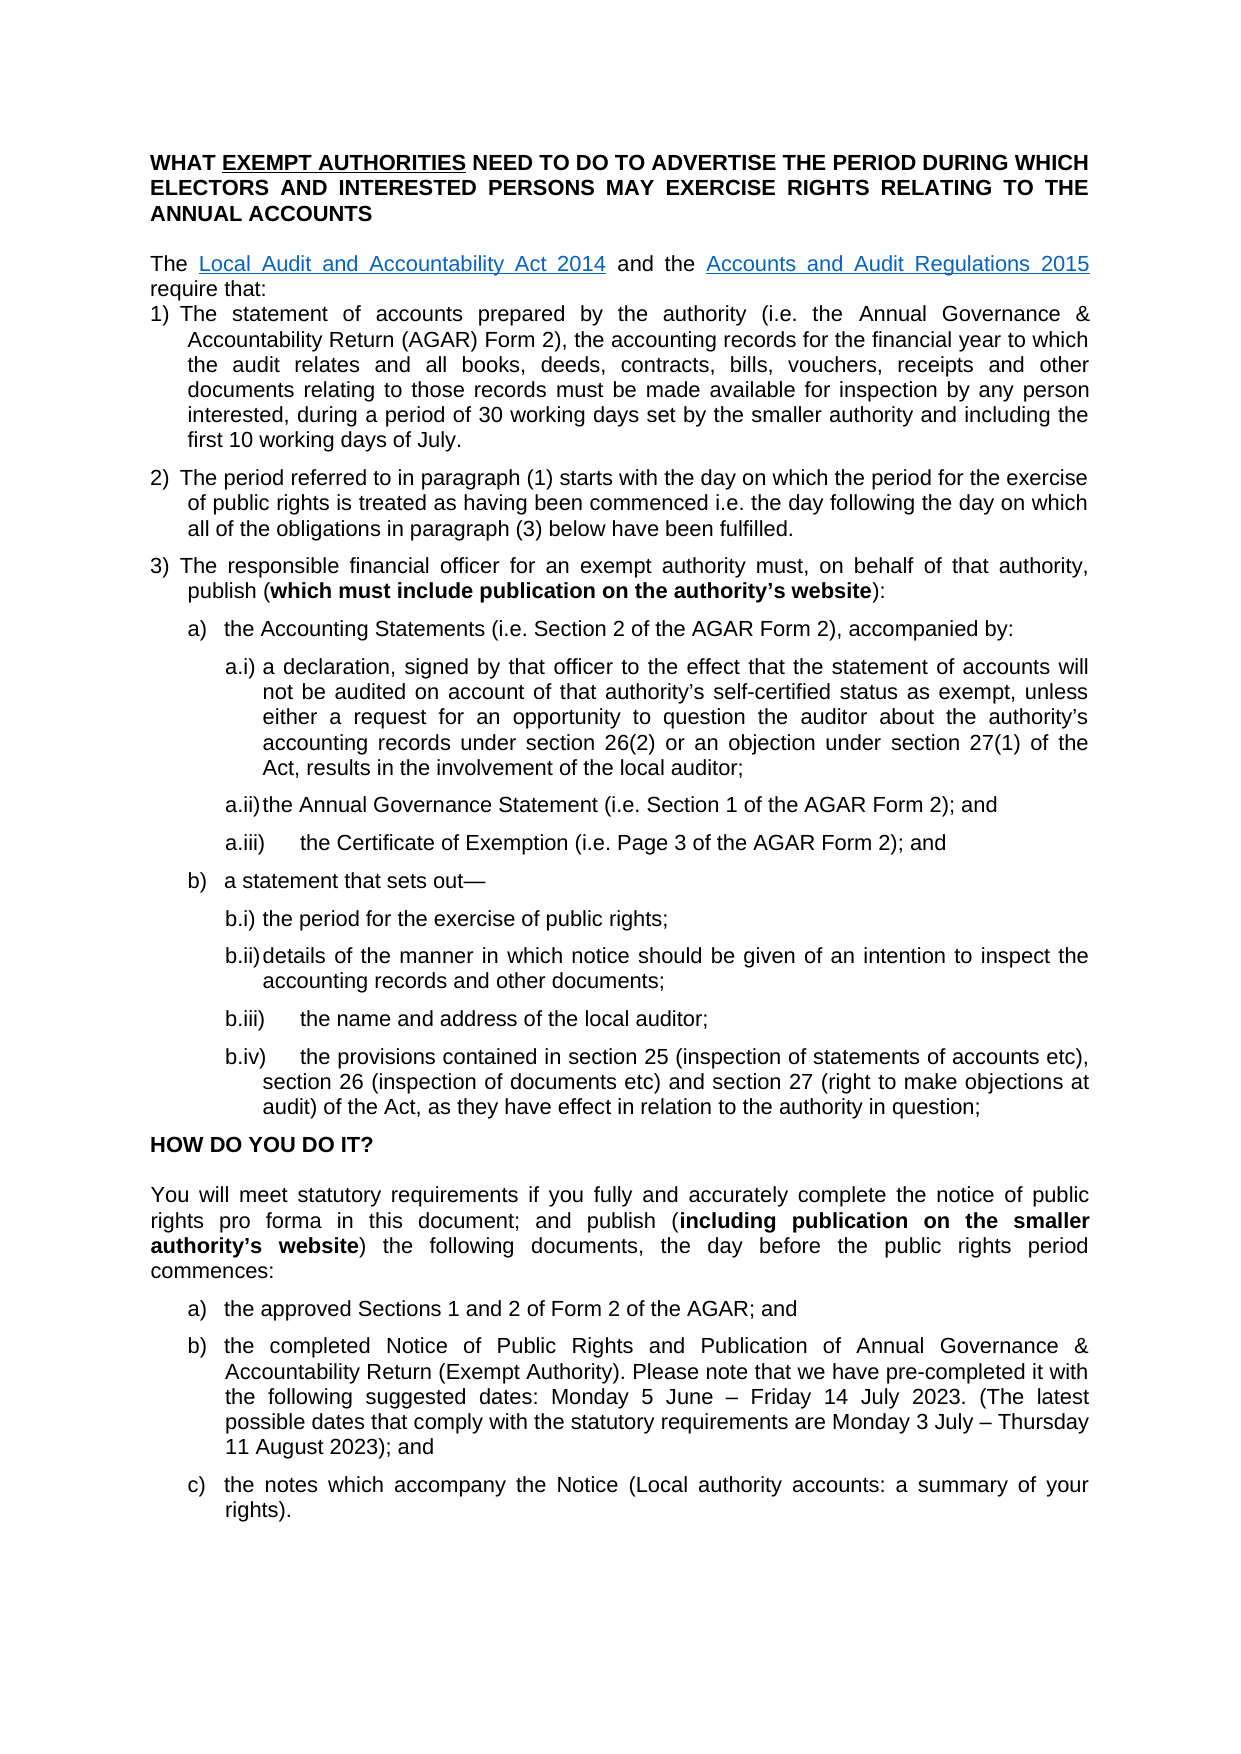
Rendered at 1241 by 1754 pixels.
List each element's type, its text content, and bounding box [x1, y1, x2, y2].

list the Annual Governance Statement (i.e. Section 1 of the AGAR Form 2); and [225, 792, 1090, 817]
list the Accounting Statements (i.e. Section 2 of the AGAR Form 2), accompanied by: [187, 616, 1090, 641]
list The responsible financial officer for an exempt authority must, on behalf of that authority, publish (which must include publication on the authority’s website): [150, 553, 1090, 603]
text WHAT EXEMPT AUTHORITIES NEED TO DO TO ADVERTISE THE PERIOD DURING WHICH ELECTORS AND INTERESTED PERSONS MAY EXERCISE RIGHTS RELATING TO THE ANNUAL ACCOUNTS [150, 150, 1090, 226]
list the name and address of the local auditor; [225, 1006, 1090, 1031]
text The Local Audit and Accountability Act 2014 and the Accounts and Audit Regulations 2015 require that: [150, 251, 1090, 301]
list the completed Notice of Public Rights and Publication of Annual Governance & Accountability Return (Exempt Authority). Please note that we have pre-completed it with the following suggested dates: Monday 5 June – Friday 14 July 2023. (The latest possible dates that comply with the statutory requirements are Monday 3 July – Thursday 11 August 2023); and [187, 1333, 1090, 1459]
list the notes which accompany the Notice (Local authority accounts: a summary of your rights). [187, 1472, 1090, 1522]
text HOW DO YOU DO IT? [150, 1132, 1090, 1157]
list a statement that sets out— [187, 868, 1090, 893]
text You will meet statutory requirements if you fully and accurately complete the notice of public rights pro forma in this document; and publish (including publication on the smaller authority’s website) the following documents, the day before the public rights period commences: [150, 1182, 1090, 1283]
list The statement of accounts prepared by the authority (i.e. the Annual Governance & Accountability Return (AGAR) Form 2), the accounting records for the financial year to which the audit relates and all books, deeds, contracts, bills, vouchers, receipts and other documents relating to those records must be made available for inspection by any person interested, during a period of 30 working days set by the smaller authority and including the first 10 working days of July. [150, 301, 1090, 452]
list details of the manner in which notice should be given of an intention to inspect the accounting records and other documents; [225, 943, 1090, 993]
list the provisions contained in section 25 (inspection of statements of accounts etc), section 26 (inspection of documents etc) and section 27 (right to make objections at audit) of the Act, as they have effect in relation to the authority in question; [225, 1044, 1090, 1119]
list the approved Sections 1 and 2 of Form 2 of the AGAR; and [187, 1296, 1090, 1321]
list the period for the exercise of public rights; [225, 905, 1090, 931]
list the Certificate of Exemption (i.e. Page 3 of the AGAR Form 2); and [225, 830, 1090, 855]
list The period referred to in paragraph (1) starts with the day on which the period for the exercise of public rights is treated as having been commenced i.e. the day following the day on which all of the obligations in paragraph (3) below have been fulfilled. [150, 465, 1090, 541]
list a declaration, signed by that officer to the effect that the statement of accounts will not be audited on account of that authority’s self-certified status as exempt, unless either a request for an opportunity to question the auditor about the authority’s accounting records under section 26(2) or an objection under section 27(1) of the Act, results in the involvement of the local auditor; [225, 654, 1090, 780]
